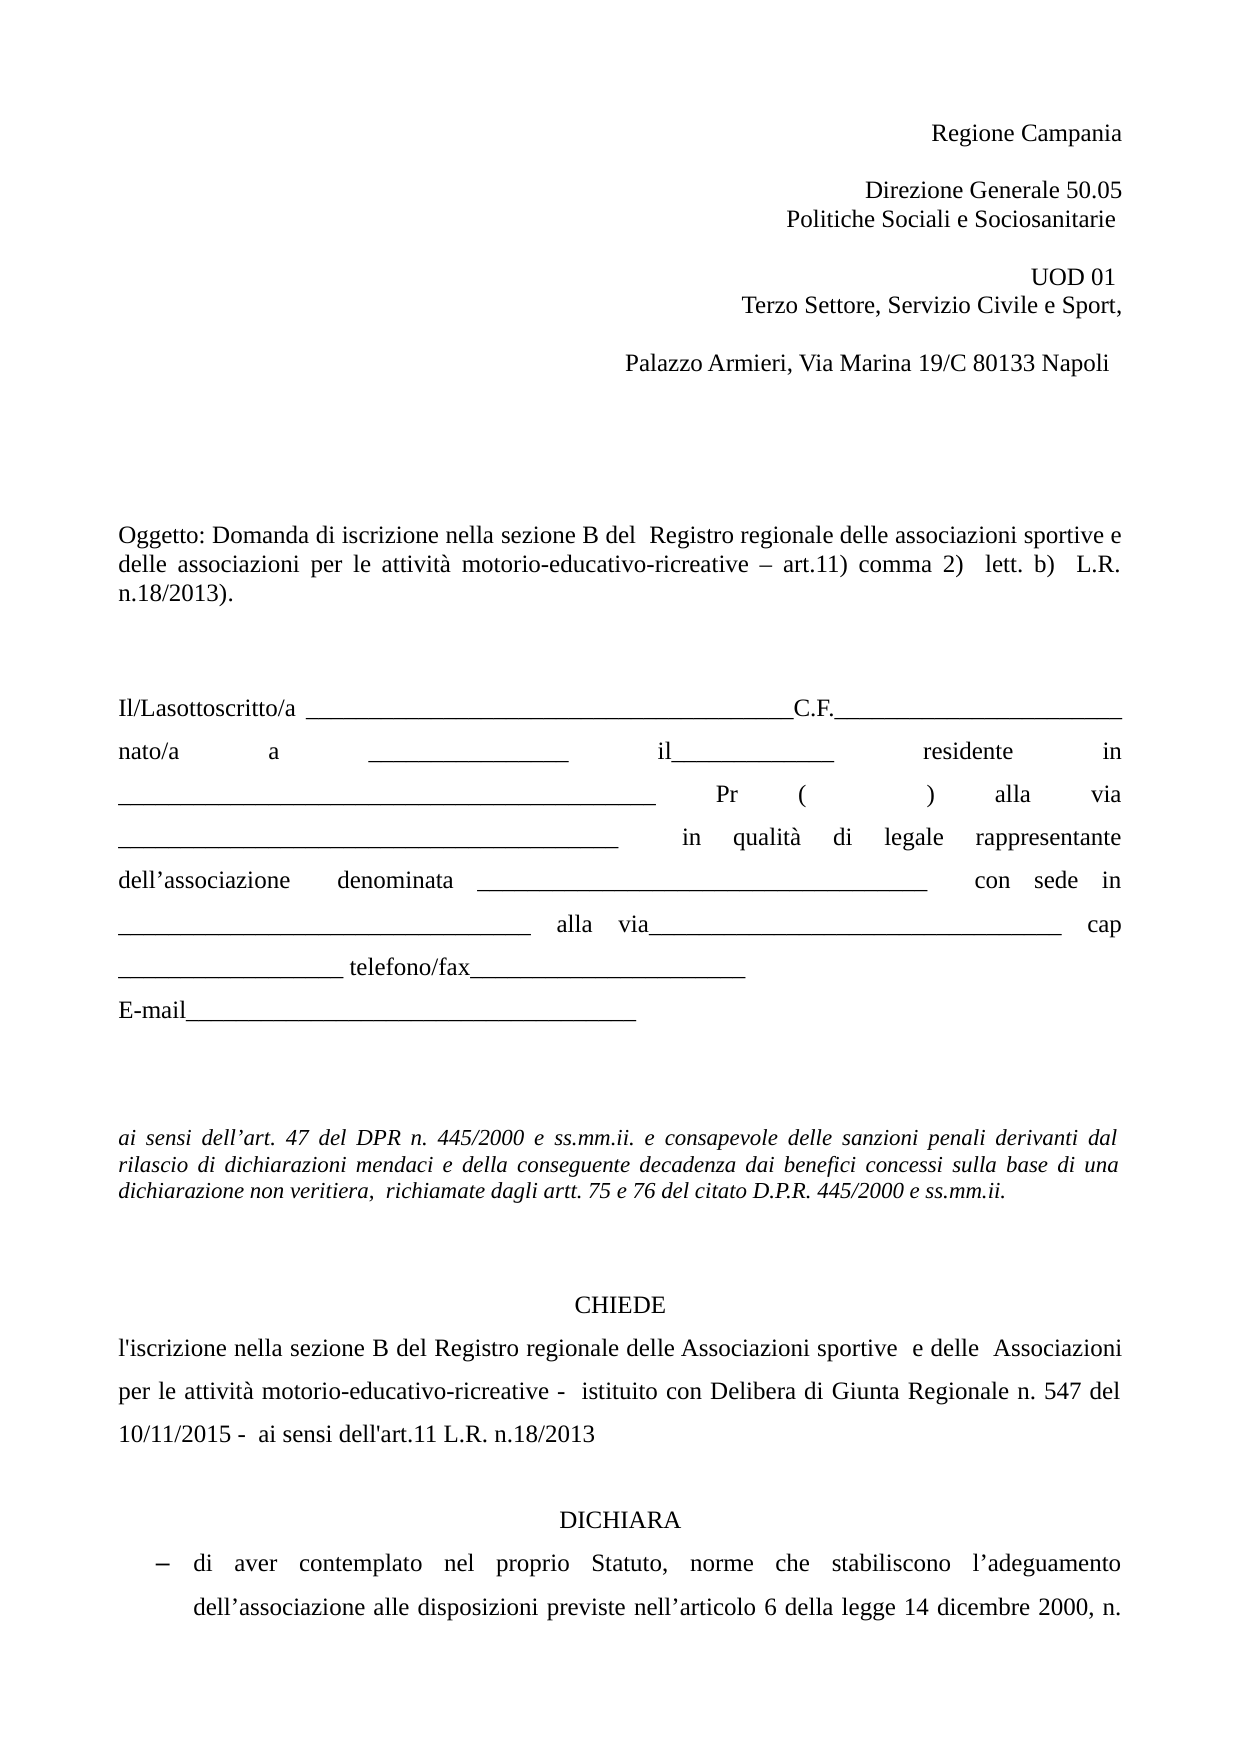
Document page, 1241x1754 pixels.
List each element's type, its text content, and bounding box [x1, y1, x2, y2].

text Il/Lasottoscritto/a _______________________________________C.F._______________________ nato/a a ________________ il_____________ residente in ___________________________________________ Pr ( ) alla via ________________________________________ in qualità di legale rappresentante dell’associazione denominata ____________________________________ con sede in _________________________________ alla via_________________________________ cap __________________ telefono/fax______________________ [118, 693, 1122, 981]
text Politiche Sociali e Sociosanitarie [118, 204, 1122, 233]
text CHIEDE [118, 1290, 1122, 1318]
text DICHIARA [118, 1505, 1122, 1534]
text E-mail____________________________________ [118, 995, 1122, 1024]
text l'iscrizione nella sezione B del Registro regionale delle Associazioni sportive e delle Associazioni per le attività motorio-educativo-ricreative - istituito con Delibera di Giunta Regionale n. 547 del 10/11/2015 - ai sensi dell'art.11 L.R. n.18/2013 [118, 1333, 1122, 1448]
text Oggetto: Domanda di iscrizione nella sezione B del Registro regionale delle associazioni sportive e delle associazioni per le attività motorio-educativo-ricreative – art.11) comma 2) lett. b) L.R. n.18/2013). [118, 521, 1122, 607]
text ai sensi dell’art. 47 del DPR n. 445/2000 e ss.mm.ii. e consapevole delle sanzioni penali derivanti dal rilascio di dichiarazioni mendaci e della conseguente decadenza dai benefici concessi sulla base di una dichiarazione non veritiera, richiamate dagli artt. 75 e 76 del citato D.P.R. 445/2000 e ss.mm.ii. [118, 1124, 1122, 1203]
text UOD 01 [118, 262, 1122, 291]
text Regione Campania [118, 118, 1122, 147]
text Palazzo Armieri, Via Marina 19/C 80133 Napoli [118, 348, 1122, 377]
text Direzione Generale 50.05 [118, 176, 1122, 204]
text Terzo Settore, Servizio Civile e Sport, [118, 291, 1122, 319]
list di aver contemplato nel proprio Statuto, norme che stabiliscono l’adeguamento dell’associazione alle disposizioni previste nell’articolo 6 della legge 14 dicembre 2000, n. [156, 1548, 1122, 1620]
